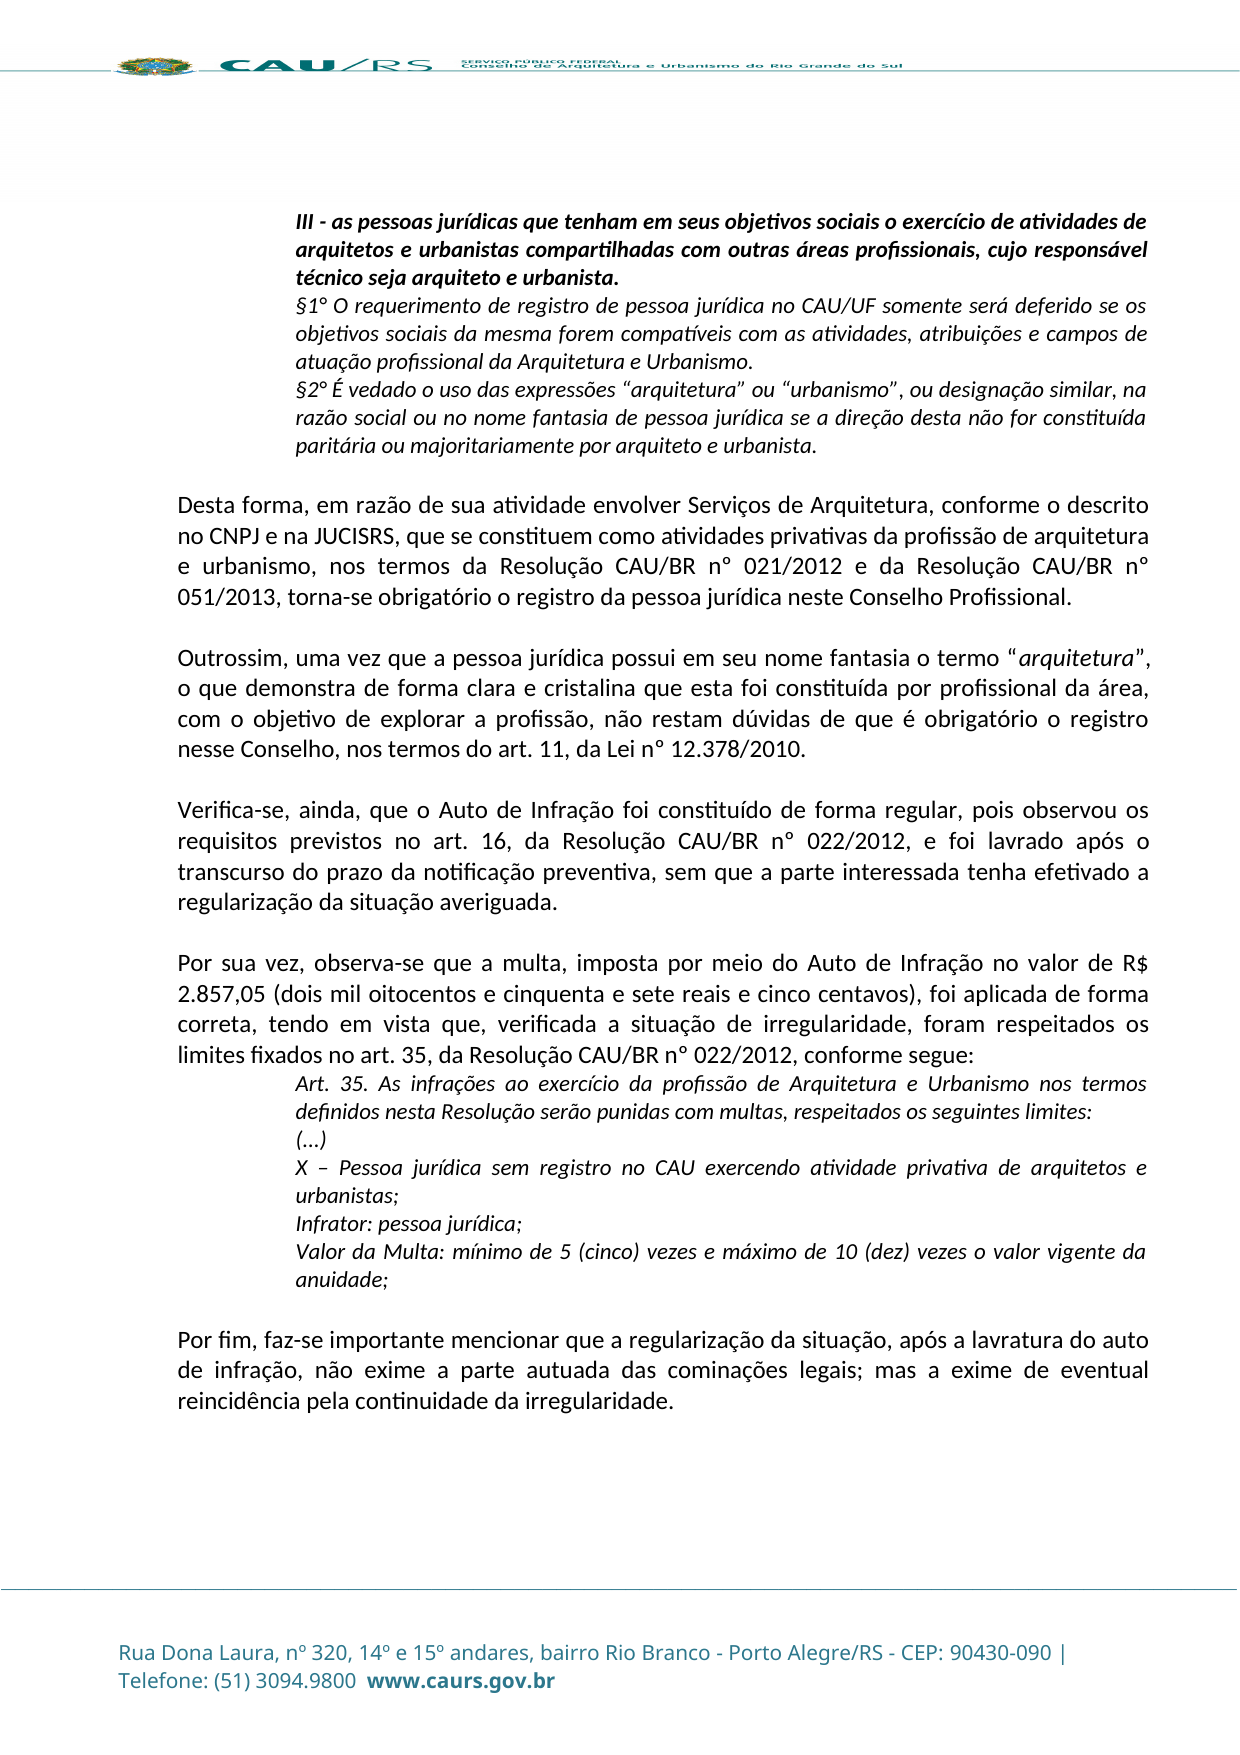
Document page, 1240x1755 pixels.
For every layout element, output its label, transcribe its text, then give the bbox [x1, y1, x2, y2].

text Por sua vez, observa-se que a multa, imposta por meio do Auto de Infração no valor de R$ 2.857,05 (dois mil oitocentos e cinquenta e sete reais e cinco centavos), foi aplicada de forma correta, tendo em vista que, verificada a situação de irregularidade, foram respeitados os limites fixados no art. 35, da Resolução CAU/BR nº 022/2012, conforme segue: [177, 947, 1151, 1069]
text §2° É vedado o uso das expressões “arquitetura” ou “urbanismo”, ou designação similar, na razão social ou no nome fantasia de pessoa jurídica se a direção desta não for constituída paritária ou majoritariamente por arquiteto e urbanista. [295, 375, 1151, 459]
text Valor da Multa: mínimo de 5 (cinco) vezes e máximo de 10 (dez) vezes o valor vigente da anuidade; [295, 1237, 1151, 1293]
text X – Pessoa jurídica sem registro no CAU exercendo atividade privativa de arquitetos e urbanistas; [295, 1153, 1151, 1209]
text Verifica-se, ainda, que o Auto de Infração foi constituído de forma regular, pois observou os requisitos previstos no art. 16, da Resolução CAU/BR nº 022/2012, e foi lavrado após o transcurso do prazo da notificação preventiva, sem que a parte interessada tenha efetivado a regularização da situação averiguada. [177, 795, 1151, 917]
text Por fim, faz-se importante mencionar que a regularização da situação, após a lavratura do auto de infração, não exime a parte autuada das cominações legais; mas a exime de eventual reincidência pela continuidade da irregularidade. [177, 1324, 1151, 1416]
text Art. 35. As infrações ao exercício da profissão de Arquitetura e Urbanismo nos termos definidos nesta Resolução serão punidas com multas, respeitados os seguintes limites: [295, 1069, 1151, 1125]
text III - as pessoas jurídicas que tenham em seus objetivos sociais o exercício de atividades de arquitetos e urbanistas compartilhadas com outras áreas profissionais, cujo responsável técnico seja arquiteto e urbanista. [295, 207, 1151, 291]
text Desta forma, em razão de sua atividade envolver Serviços de Arquitetura, conforme o descrito no CNPJ e na JUCISRS, que se constituem como atividades privativas da profissão de arquitetura e urbanismo, nos termos da Resolução CAU/BR nº 021/2012 e da Resolução CAU/BR nº 051/2013, torna-se obrigatório o registro da pessoa jurídica neste Conselho Profissional. [177, 489, 1151, 612]
text §1° O requerimento de registro de pessoa jurídica no CAU/UF somente será deferido se os objetivos sociais da mesma forem compatíveis com as atividades, atribuições e campos de atuação profissional da Arquitetura e Urbanismo. [295, 291, 1151, 375]
text Infrator: pessoa jurídica; [295, 1209, 1151, 1237]
text Outrossim, uma vez que a pessoa jurídica possui em seu nome fantasia o termo “arquitetura”, o que demonstra de forma clara e cristalina que esta foi constituída por profissional da área, com o objetivo de explorar a profissão, não restam dúvidas de que é obrigatório o registro nesse Conselho, nos termos do art. 11, da Lei nº 12.378/2010. [177, 642, 1151, 764]
text (...) [295, 1125, 1151, 1153]
